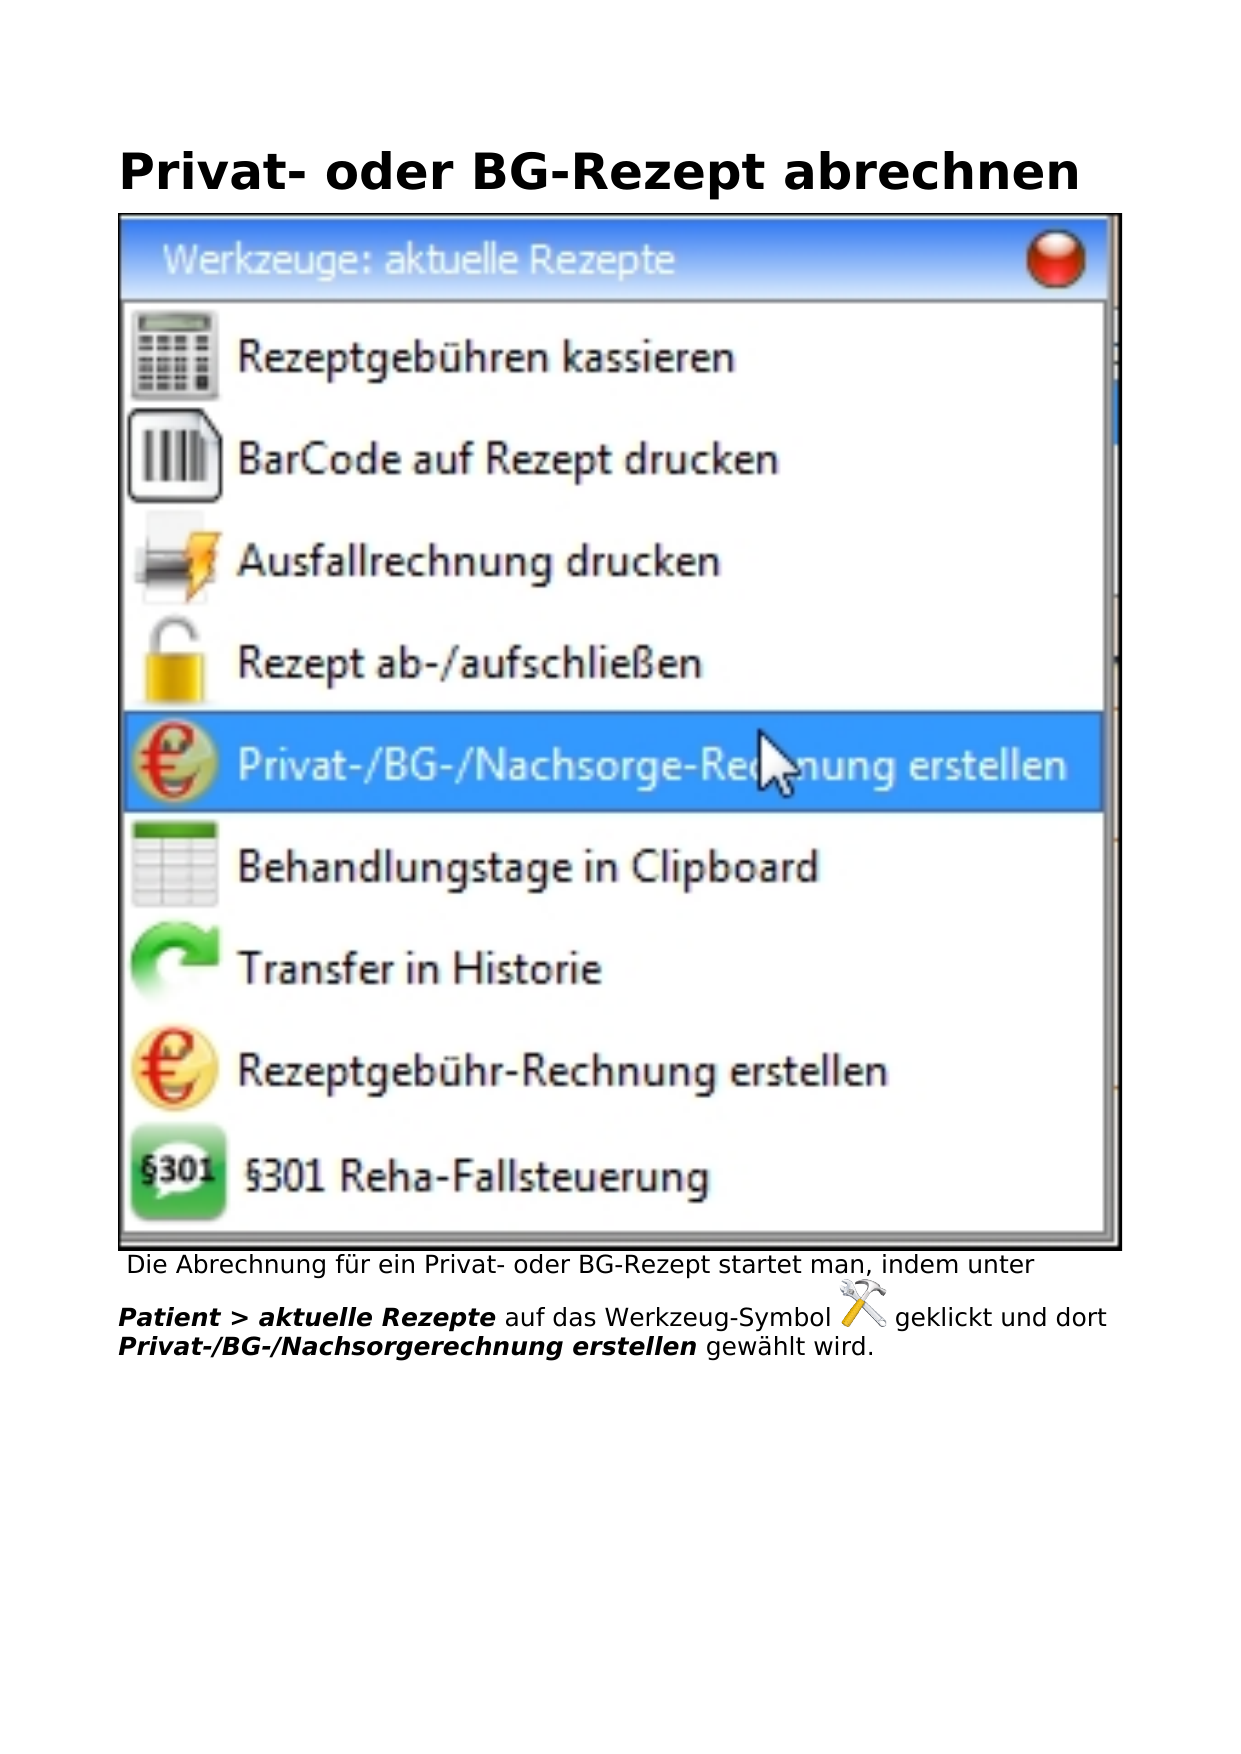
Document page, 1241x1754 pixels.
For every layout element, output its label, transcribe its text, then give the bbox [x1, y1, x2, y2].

picture [118, 213, 1123, 1251]
text Die Abrechnung für ein Privat- oder BG-Rezept startet man, indem unter Patient > aktuelle Rezepte auf das Werkzeug-Symbol geklickt und dort Privat-/BG-/Nachsorgerechnung erstellen gewählt wird. [118, 1251, 1122, 1362]
subtitle Privat- oder BG-Rezept abrechnen [118, 143, 1122, 201]
picture [839, 1279, 887, 1327]
